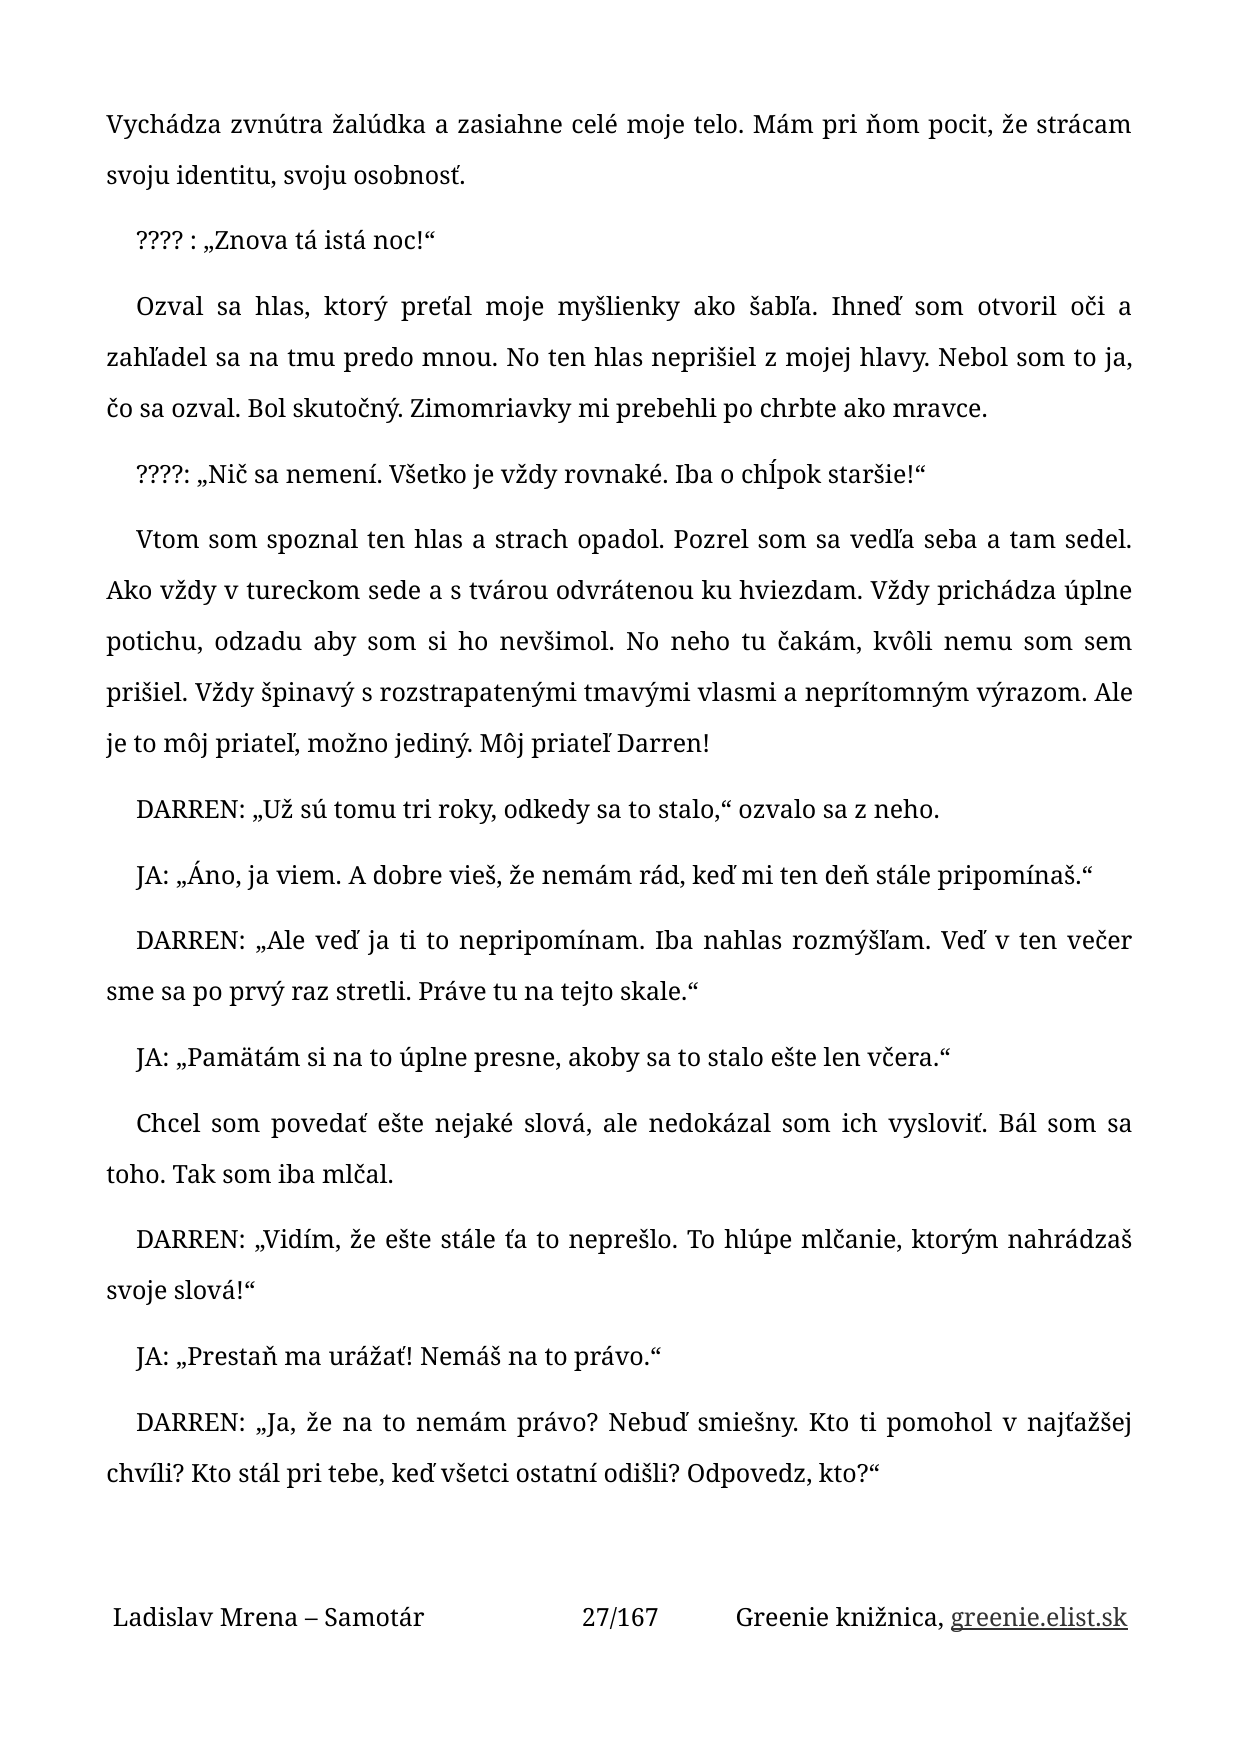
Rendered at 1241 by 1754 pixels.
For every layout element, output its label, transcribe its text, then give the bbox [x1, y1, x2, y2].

text DARREN: „Ale veď ja ti to nepripomínam. Iba nahlas rozmýšľam. Veď v ten večer sme sa po prvý raz stretli. Práve tu na tejto skale.“ [106, 923, 1134, 1008]
text ???? : „Znova tá istá noc!“ [106, 223, 1134, 257]
text DARREN: „Ja, že na to nemám právo? Nebuď smiešny. Kto ti pomohol v najťažšej chvíli? Kto stál pri tebe, keď všetci ostatní odišli? Odpovedz, kto?“ [106, 1404, 1134, 1489]
text Ozval sa hlas, ktorý preťal moje myšlienky ako šabľa. Ihneď som otvoril oči a zahľadel sa na tmu predo mnou. No ten hlas neprišiel z mojej hlavy. Nebol som to ja, čo sa ozval. Bol skutočný. Zimomriavky mi prebehli po chrbte ako mravce. [106, 288, 1134, 425]
text Vtom som spoznal ten hlas a strach opadol. Pozrel som sa vedľa seba a tam sedel. Ako vždy v tureckom sede a s tvárou odvrátenou ku hviezdam. Vždy prichádza úplne potichu, odzadu aby som si ho nevšimol. No neho tu čakám, kvôli nemu som sem prišiel. Vždy špinavý s rozstrapatenými tmavými vlasmi a neprítomným výrazom. Ale je to môj priateľ, možno jediný. Môj priateľ Darren! [106, 522, 1134, 760]
text JA: „Pamätám si na to úplne presne, akoby sa to stalo ešte len včera.“ [106, 1039, 1134, 1074]
text JA: „Áno, ja viem. A dobre vieš, že nemám rád, keď mi ten deň stále pripomínaš.“ [106, 857, 1134, 891]
text Vychádza zvnútra žalúdka a zasiahne celé moje telo. Mám pri ňom pocit, že strácam svoju identitu, svoju osobnosť. [106, 106, 1134, 191]
text DARREN: „Vidím, že ešte stále ťa to neprešlo. To hlúpe mlčanie, ktorým nahrádzaš svoje slová!“ [106, 1222, 1134, 1307]
text Chcel som povedať ešte nejaké slová, ale nedokázal som ich vysloviť. Bál som sa toho. Tak som iba mlčal. [106, 1105, 1134, 1190]
text ????: „Nič sa nemení. Všetko je vždy rovnaké. Iba o chĺpok staršie!“ [106, 456, 1134, 490]
text JA: „Prestaň ma urážať! Nemáš na to právo.“ [106, 1338, 1134, 1373]
text DARREN: „Už sú tomu tri roky, odkedy sa to stalo,“ ozvalo sa z neho. [106, 792, 1134, 826]
